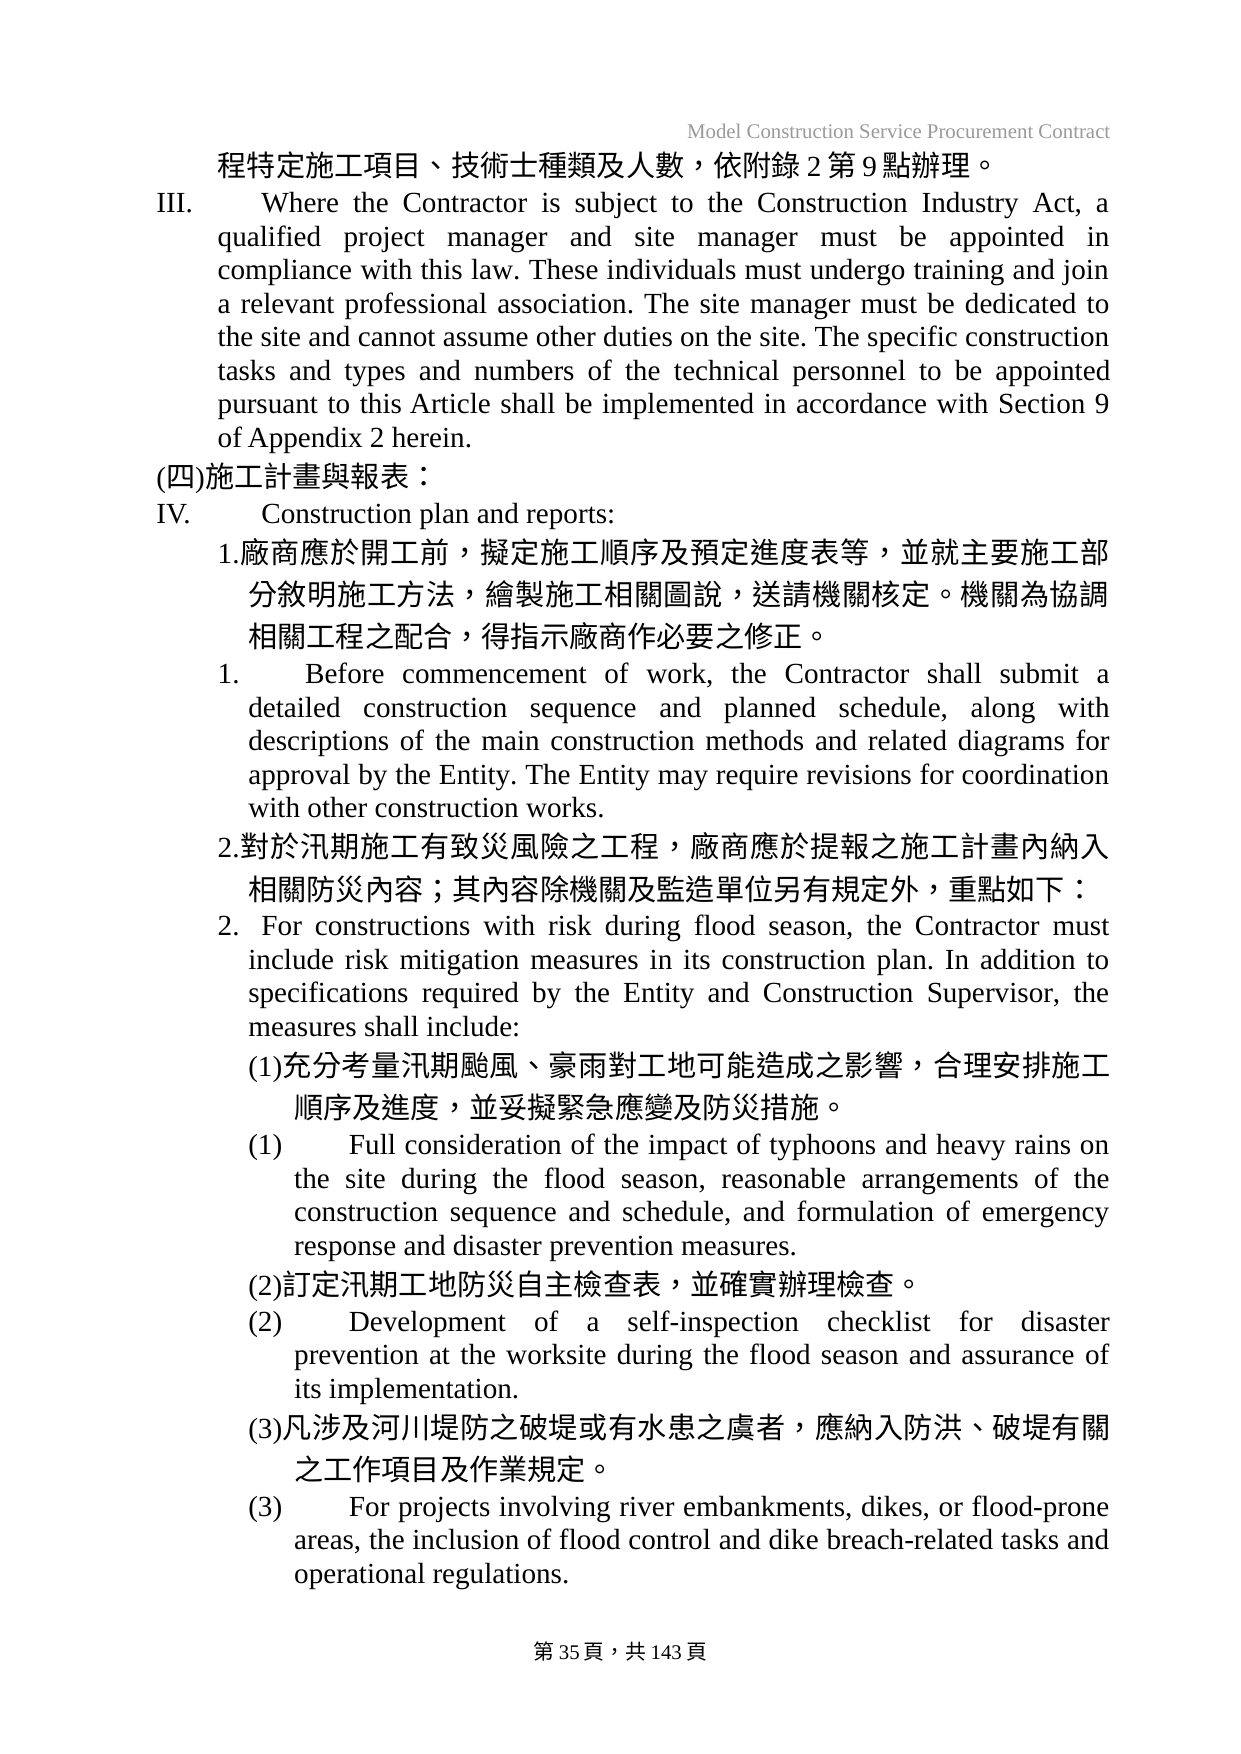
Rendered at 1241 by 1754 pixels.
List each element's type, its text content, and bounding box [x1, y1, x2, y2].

text (2)訂定汛期工地防災自主檢查表，並確實辦理檢查。 [248, 1261, 1110, 1304]
text 1. Before commencement of work, the Contractor shall submit a detailed construction sequence and planned schedule, along with descriptions of the main construction methods and related diagrams for approval by the Entity. The Entity may require revisions for coordination with other construction works. [217, 656, 1110, 824]
text (四)施工計畫與報表： [156, 453, 1110, 496]
text (2) Development of a self-inspection checklist for disaster prevention at the worksite during the flood season and assurance of its implementation. [248, 1304, 1110, 1404]
text 程特定施工項目、技術士種類及人數，依附錄2第9點辦理。 [156, 143, 1110, 185]
text IV. Construction plan and reports: [156, 496, 1110, 529]
text (1) Full consideration of the impact of typhoons and heavy rains on the site during the flood season, reasonable arrangements of the construction sequence and schedule, and formulation of emergency response and disaster prevention measures. [248, 1127, 1110, 1261]
text (3) For projects involving river embankments, dikes, or flood-prone areas, the inclusion of flood control and dike breach-related tasks and operational regulations. [248, 1489, 1110, 1589]
text 1.廠商應於開工前，擬定施工順序及預定進度表等，並就主要施工部分敘明施工方法，繪製施工相關圖說，送請機關核定。機關為協調相關工程之配合，得指示廠商作必要之修正。 [217, 529, 1110, 656]
text III. Where the Contractor is subject to the Construction Industry Act, a qualified project manager and site manager must be appointed in compliance with this law. These individuals must undergo training and join a relevant professional association. The site manager must be dedicated to the site and cannot assume other duties on the site. The specific construction tasks and types and numbers of the technical personnel to be appointed pursuant to this Article shall be implemented in accordance with Section 9 of Appendix 2 herein. [156, 185, 1110, 453]
text 2.對於汛期施工有致災風險之工程，廠商應於提報之施工計畫內納入相關防災內容；其內容除機關及監造單位另有規定外，重點如下： [217, 824, 1110, 908]
text 2. For constructions with risk during flood season, the Contractor must include risk mitigation measures in its construction plan. In addition to specifications required by the Entity and Construction Supervisor, the measures shall include: [217, 908, 1110, 1043]
text (3)凡涉及河川堤防之破堤或有水患之虞者，應納入防洪、破堤有關之工作項目及作業規定。 [248, 1404, 1110, 1489]
text (1)充分考量汛期颱風、豪雨對工地可能造成之影響，合理安排施工順序及進度，並妥擬緊急應變及防災措施。 [248, 1043, 1110, 1127]
